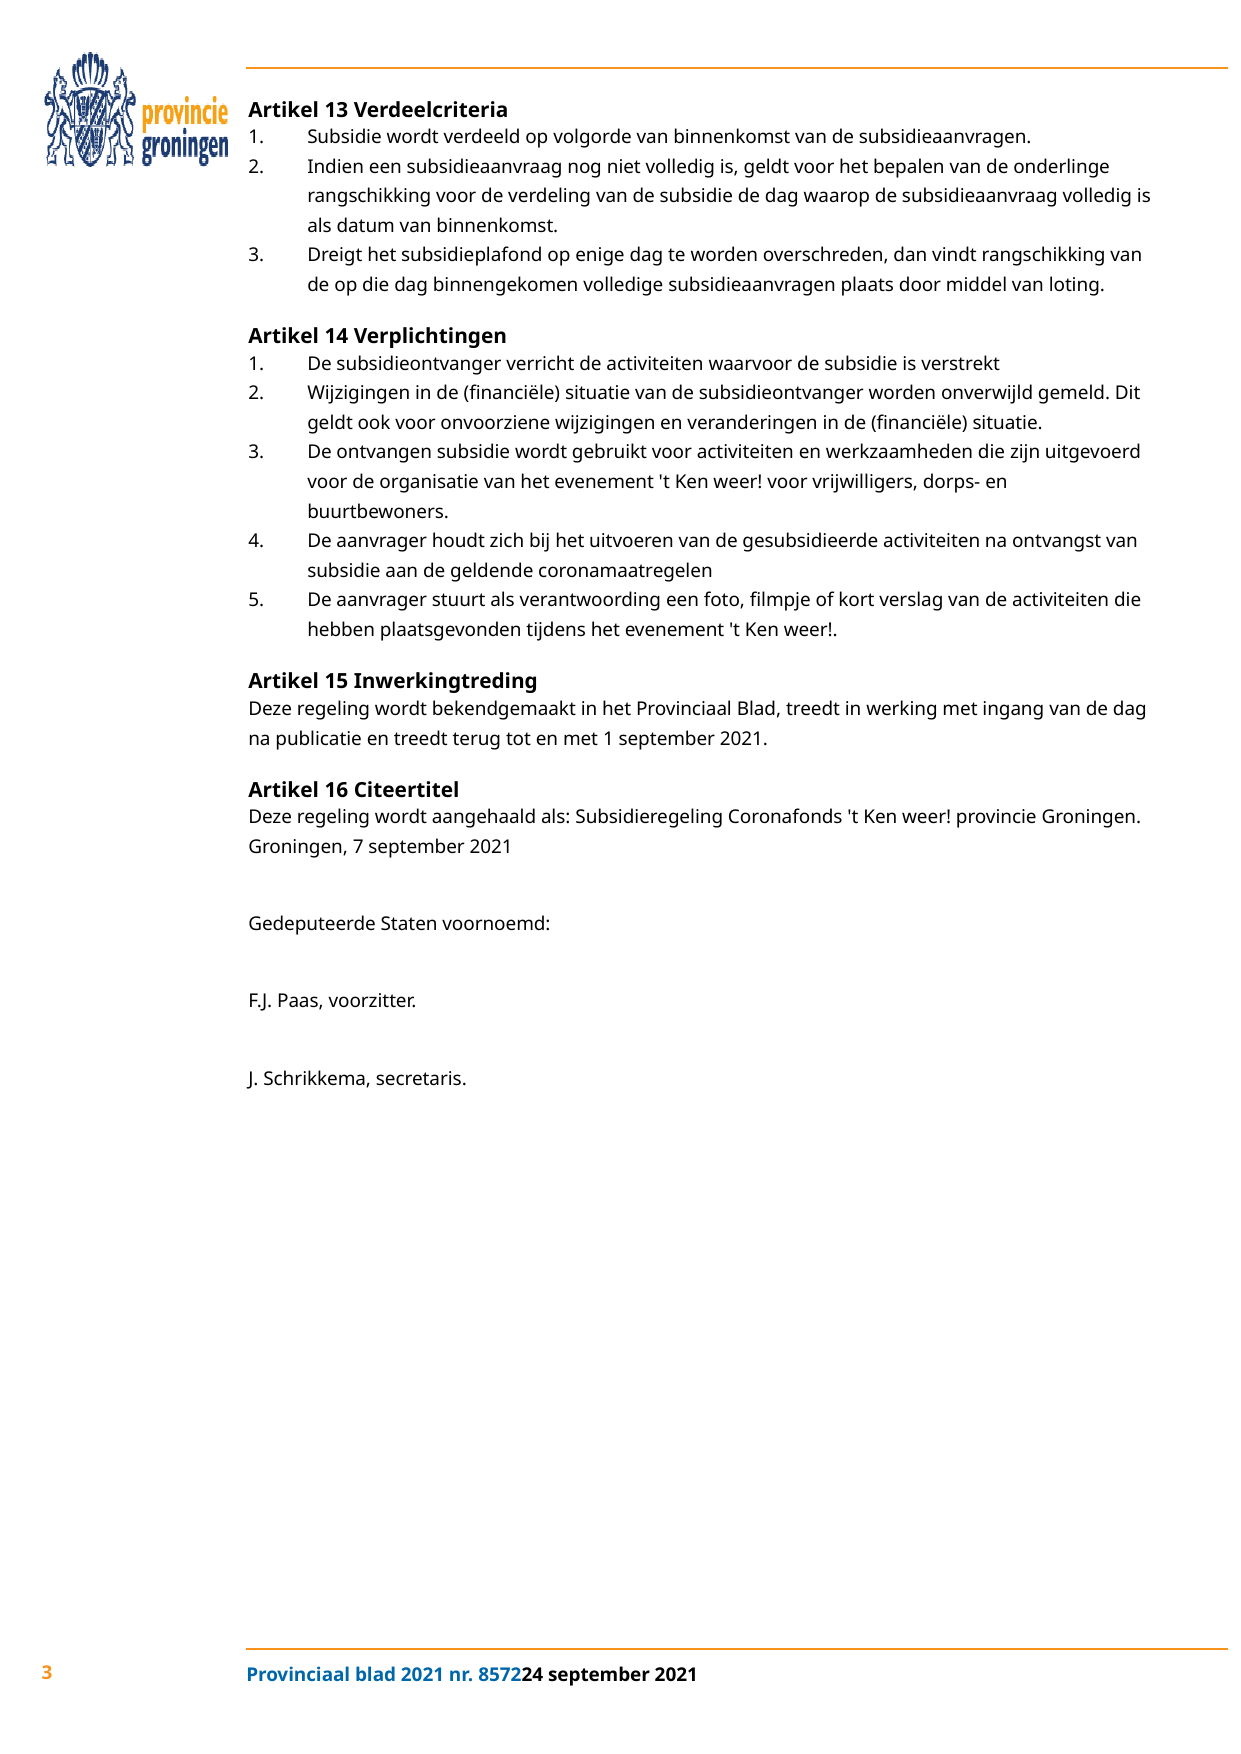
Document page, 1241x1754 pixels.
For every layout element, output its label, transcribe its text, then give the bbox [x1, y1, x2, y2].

list De subsidieontvanger verricht de activiteiten waarvoor de subsidie is verstrekt [248, 350, 1152, 376]
list Indien een subsidieaanvraag nog niet volledig is, geldt voor het bepalen van de onderlinge rangschikking voor de verdeling van de subsidie de dag waarop de subsidieaanvraag volledig is als datum van binnenkomst. [248, 153, 1152, 238]
list Subsidie wordt verdeeld op volgorde van binnenkomst van de subsidieaanvragen. [248, 123, 1152, 149]
text F.J. Paas, voorzitter. [248, 987, 1152, 1013]
text Artikel 15 Inwerkingtreding [248, 667, 1152, 695]
list De ontvangen subsidie wordt gebruikt voor activiteiten en werkzaamheden die zijn uitgevoerd voor de organisatie van het evenement 't Ken weer! voor vrijwilligers, dorps- en buurtbewoners. [248, 439, 1152, 524]
text Groningen, 7 september 2021 [248, 833, 1152, 859]
list De aanvrager stuurt als verantwoording een foto, filmpje of kort verslag van de activiteiten die hebben plaatsgevonden tijdens het evenement 't Ken weer!. [248, 587, 1152, 642]
text Artikel 16 Citeertitel [248, 775, 1152, 803]
text Deze regeling wordt bekendgemaakt in het Provinciaal Blad, treedt in werking met ingang van de dag na publicatie en treedt terug tot en met 1 september 2021. [248, 695, 1152, 750]
text Artikel 13 Verdeelcriteria [248, 95, 1152, 123]
text Gedeputeerde Staten voornoemd: [248, 910, 1152, 936]
text J. Schrikkema, secretaris. [248, 1065, 1152, 1090]
list De aanvrager houdt zich bij het uitvoeren van de gesubsidieerde activiteiten na ontvangst van subsidie aan de geldende coronamaatregelen [248, 527, 1152, 583]
text Artikel 14 Verplichtingen [248, 322, 1152, 350]
list Dreigt het subsidieplafond op enige dag te worden overschreden, dan vindt rangschikking van de op die dag binnengekomen volledige subsidieaanvragen plaats door middel van loting. [248, 242, 1152, 297]
text Deze regeling wordt aangehaald als: Subsidieregeling Coronafonds 't Ken weer! provincie Groningen. [248, 803, 1152, 829]
picture [41, 47, 231, 172]
list Wijzigingen in de (financiële) situatie van de subsidieontvanger worden onverwijld gemeld. Dit geldt ook voor onvoorziene wijzigingen en veranderingen in de (financiële) situatie. [248, 379, 1152, 435]
